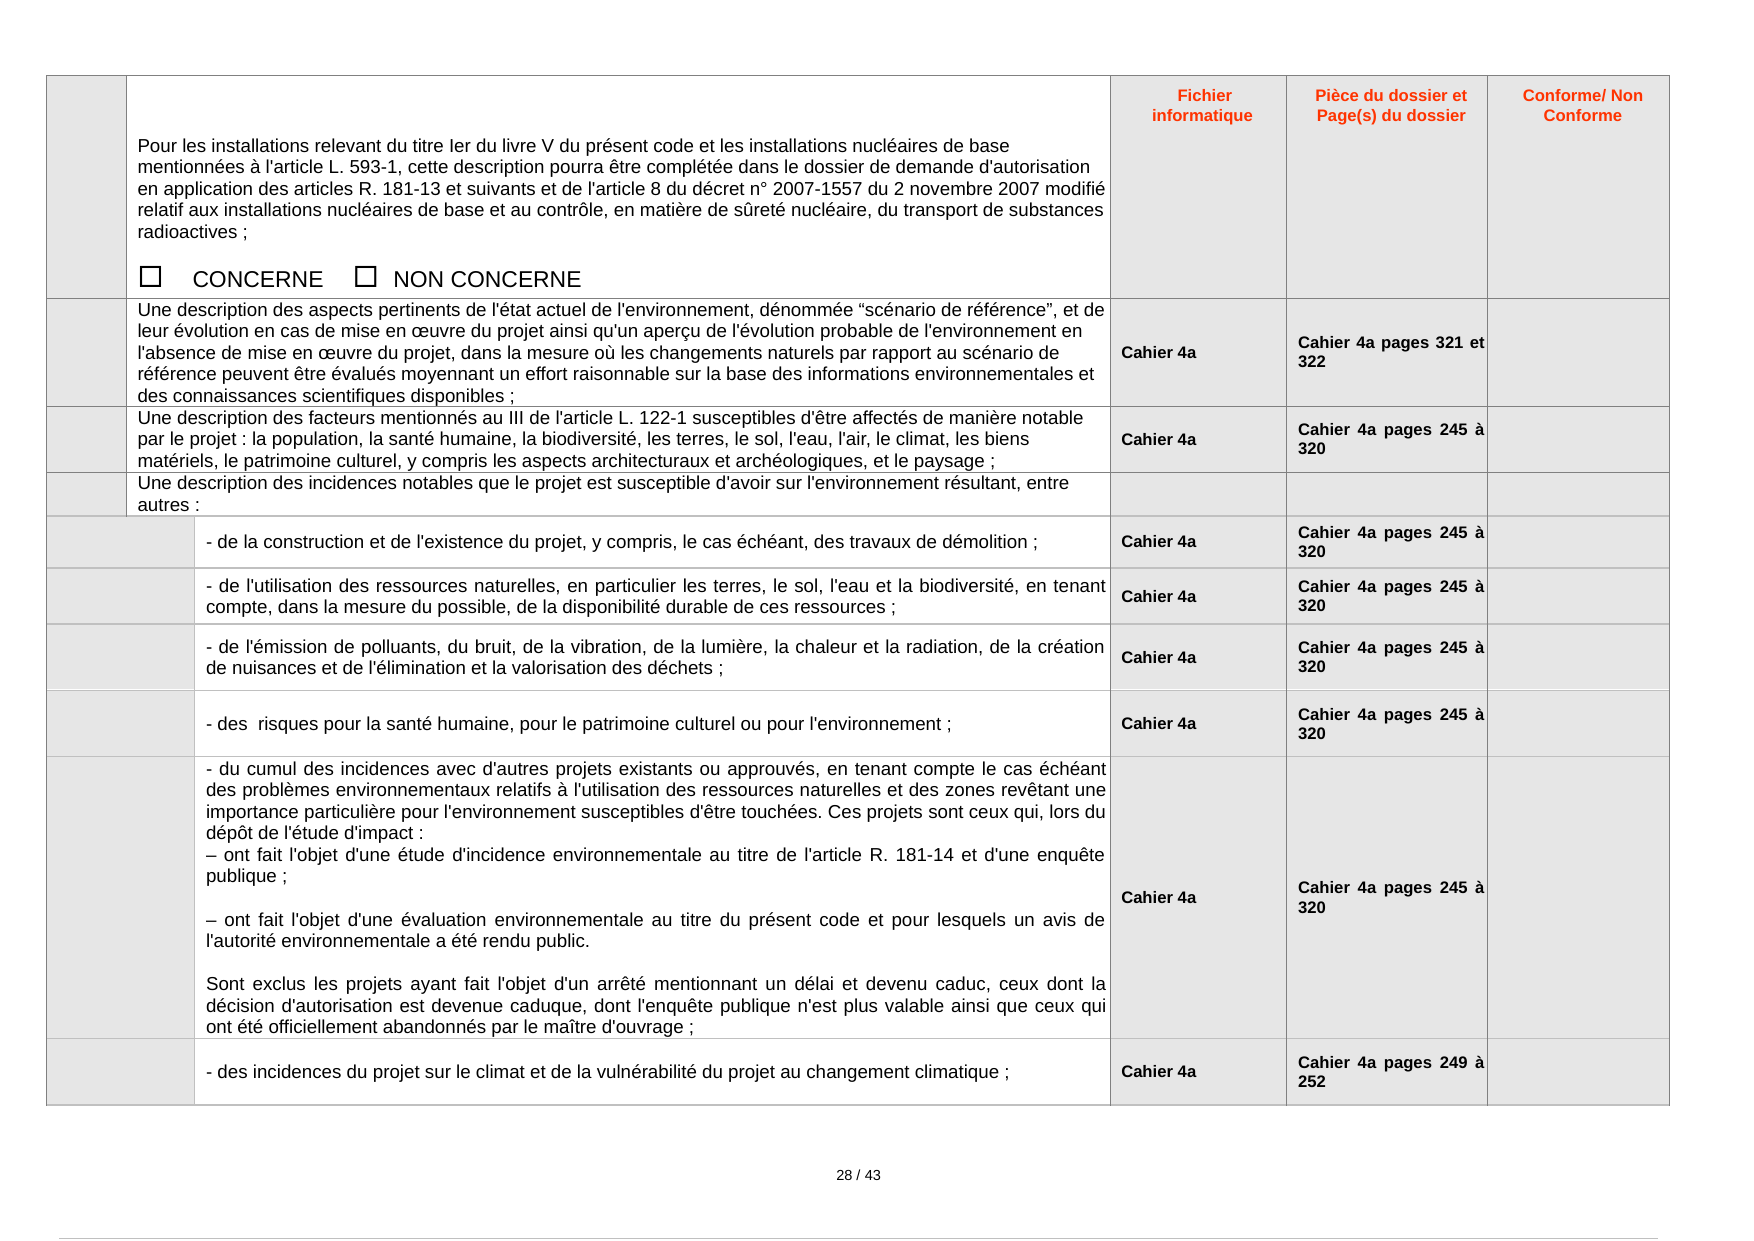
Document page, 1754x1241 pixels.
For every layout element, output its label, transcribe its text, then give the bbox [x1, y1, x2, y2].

table_cell [1488, 625, 1669, 689]
table_cell [47, 625, 194, 689]
table_cell Cahier 4a pages 245 à 320 [1287, 625, 1487, 689]
table_cell [47, 134, 126, 298]
table_cell Cahier 4a [1111, 757, 1286, 1038]
table_cell [1287, 134, 1487, 298]
table_cell [1488, 407, 1669, 471]
table_cell Cahier 4a pages 321 et 322 [1287, 299, 1487, 406]
table_cell Cahier 4a [1111, 407, 1286, 471]
table_cell Cahier 4a pages 245 à 320 [1287, 691, 1487, 756]
table_cell [47, 757, 194, 1038]
table_cell [47, 473, 126, 515]
table_cell Pour les installations relevant du titre Ier du livre V du présent code et les installations nucléaires de base mentionnées à l'article L. 593-1, cette description pourra être complétée dans le dossier de demande d'autorisation en application des articles R. 181-13 et suivants et de l'article 8 du décret n° 2007-1557 du 2 novembre 2007 modifié relatif aux installations nucléaires de base et au contrôle, en matière de sûreté nucléaire, du transport de substances radioactives ; CONCERNENON CONCERNE [127, 134, 1110, 298]
table_cell - de l'émission de polluants, du bruit, de la vibration, de la lumière, la chaleur et la radiation, de la création de nuisances et de l'élimination et la valorisation des déchets ; [195, 625, 1110, 689]
table_cell [47, 76, 126, 134]
table_cell [1488, 517, 1669, 567]
table_cell [1488, 134, 1669, 298]
table_cell - des risques pour la santé humaine, pour le patrimoine culturel ou pour l'environnement ; [195, 691, 1110, 756]
table_cell Cahier 4a [1111, 691, 1286, 756]
table_cell [47, 299, 126, 406]
table_cell [1287, 473, 1487, 515]
table_cell [47, 517, 194, 567]
table_cell [1111, 134, 1286, 298]
table_cell Une description des incidences notables que le projet est susceptible d'avoir sur l'environnement résultant, entre autres : [127, 473, 1110, 515]
table_cell Cahier 4a pages 245 à 320 [1287, 407, 1487, 471]
table_cell Fichier informatique [1111, 76, 1286, 134]
table_cell Conforme/ Non Conforme [1488, 76, 1669, 134]
table_cell [1488, 299, 1669, 406]
table_cell [47, 407, 126, 471]
table_cell - de l'utilisation des ressources naturelles, en particulier les terres, le sol, l'eau et la biodiversité, en tenant compte, dans la mesure du possible, de la disponibilité durable de ces ressources ; [195, 569, 1110, 623]
table_cell Cahier 4a [1111, 1039, 1286, 1104]
table_cell Pièce du dossier et Page(s) du dossier [1287, 76, 1487, 134]
table_cell [1488, 691, 1669, 756]
table_cell Cahier 4a pages 245 à 320 [1287, 757, 1487, 1038]
table_cell - du cumul des incidences avec d'autres projets existants ou approuvés, en tenant compte le cas échéant des problèmes environnementaux relatifs à l'utilisation des ressources naturelles et des zones revêtant une importance particulière pour l'environnement susceptibles d'être touchées. Ces projets sont ceux qui, lors du dépôt de l'étude d'impact : – ont fait l'objet d'une étude d'incidence environnementale au titre de l'article R. 181-14 et d'une enquête publique ; – ont fait l'objet d'une évaluation environnementale au titre du présent code et pour lesquels un avis de l'autorité environnementale a été rendu public. Sont exclus les projets ayant fait l'objet d'un arrêté mentionnant un délai et devenu caduc, ceux dont la décision d'autorisation est devenue caduque, dont l'enquête publique n'est plus valable ainsi que ceux qui ont été officiellement abandonnés par le maître d'ouvrage ; [195, 757, 1110, 1038]
table_cell [1488, 757, 1669, 1038]
table_cell [47, 691, 194, 756]
table_cell Cahier 4a pages 245 à 320 [1287, 517, 1487, 567]
table_cell Cahier 4a [1111, 299, 1286, 406]
table_cell - des incidences du projet sur le climat et de la vulnérabilité du projet au changement climatique ; [195, 1039, 1110, 1104]
table_cell Cahier 4a pages 245 à 320 [1287, 569, 1487, 623]
table_cell - de la construction et de l'existence du projet, y compris, le cas échéant, des travaux de démolition ; [195, 517, 1110, 567]
table_cell [1488, 569, 1669, 623]
table_cell Une description des aspects pertinents de l'état actuel de l'environnement, dénommée “scénario de référence”, et de leur évolution en cas de mise en œuvre du projet ainsi qu'un aperçu de l'évolution probable de l'environnement en l'absence de mise en œuvre du projet, dans la mesure où les changements naturels par rapport au scénario de référence peuvent être évalués moyennant un effort raisonnable sur la base des informations environnementales et des connaissances scientifiques disponibles ; [127, 299, 1110, 406]
table_cell [47, 569, 194, 623]
table_cell Cahier 4a [1111, 569, 1286, 623]
table_cell Cahier 4a pages 249 à 252 [1287, 1039, 1487, 1104]
table_cell [1488, 473, 1669, 515]
table_cell Une description des facteurs mentionnés au III de l'article L. 122-1 susceptibles d'être affectés de manière notable par le projet : la population, la santé humaine, la biodiversité, les terres, le sol, l'eau, l'air, le climat, les biens matériels, le patrimoine culturel, y compris les aspects architecturaux et archéologiques, et le paysage ; [127, 407, 1110, 471]
table_cell [1488, 1039, 1669, 1104]
table_cell Cahier 4a [1111, 625, 1286, 689]
table_cell [47, 1039, 194, 1104]
table_cell [1111, 473, 1286, 515]
table_cell [127, 76, 1110, 134]
table_cell Cahier 4a [1111, 517, 1286, 567]
